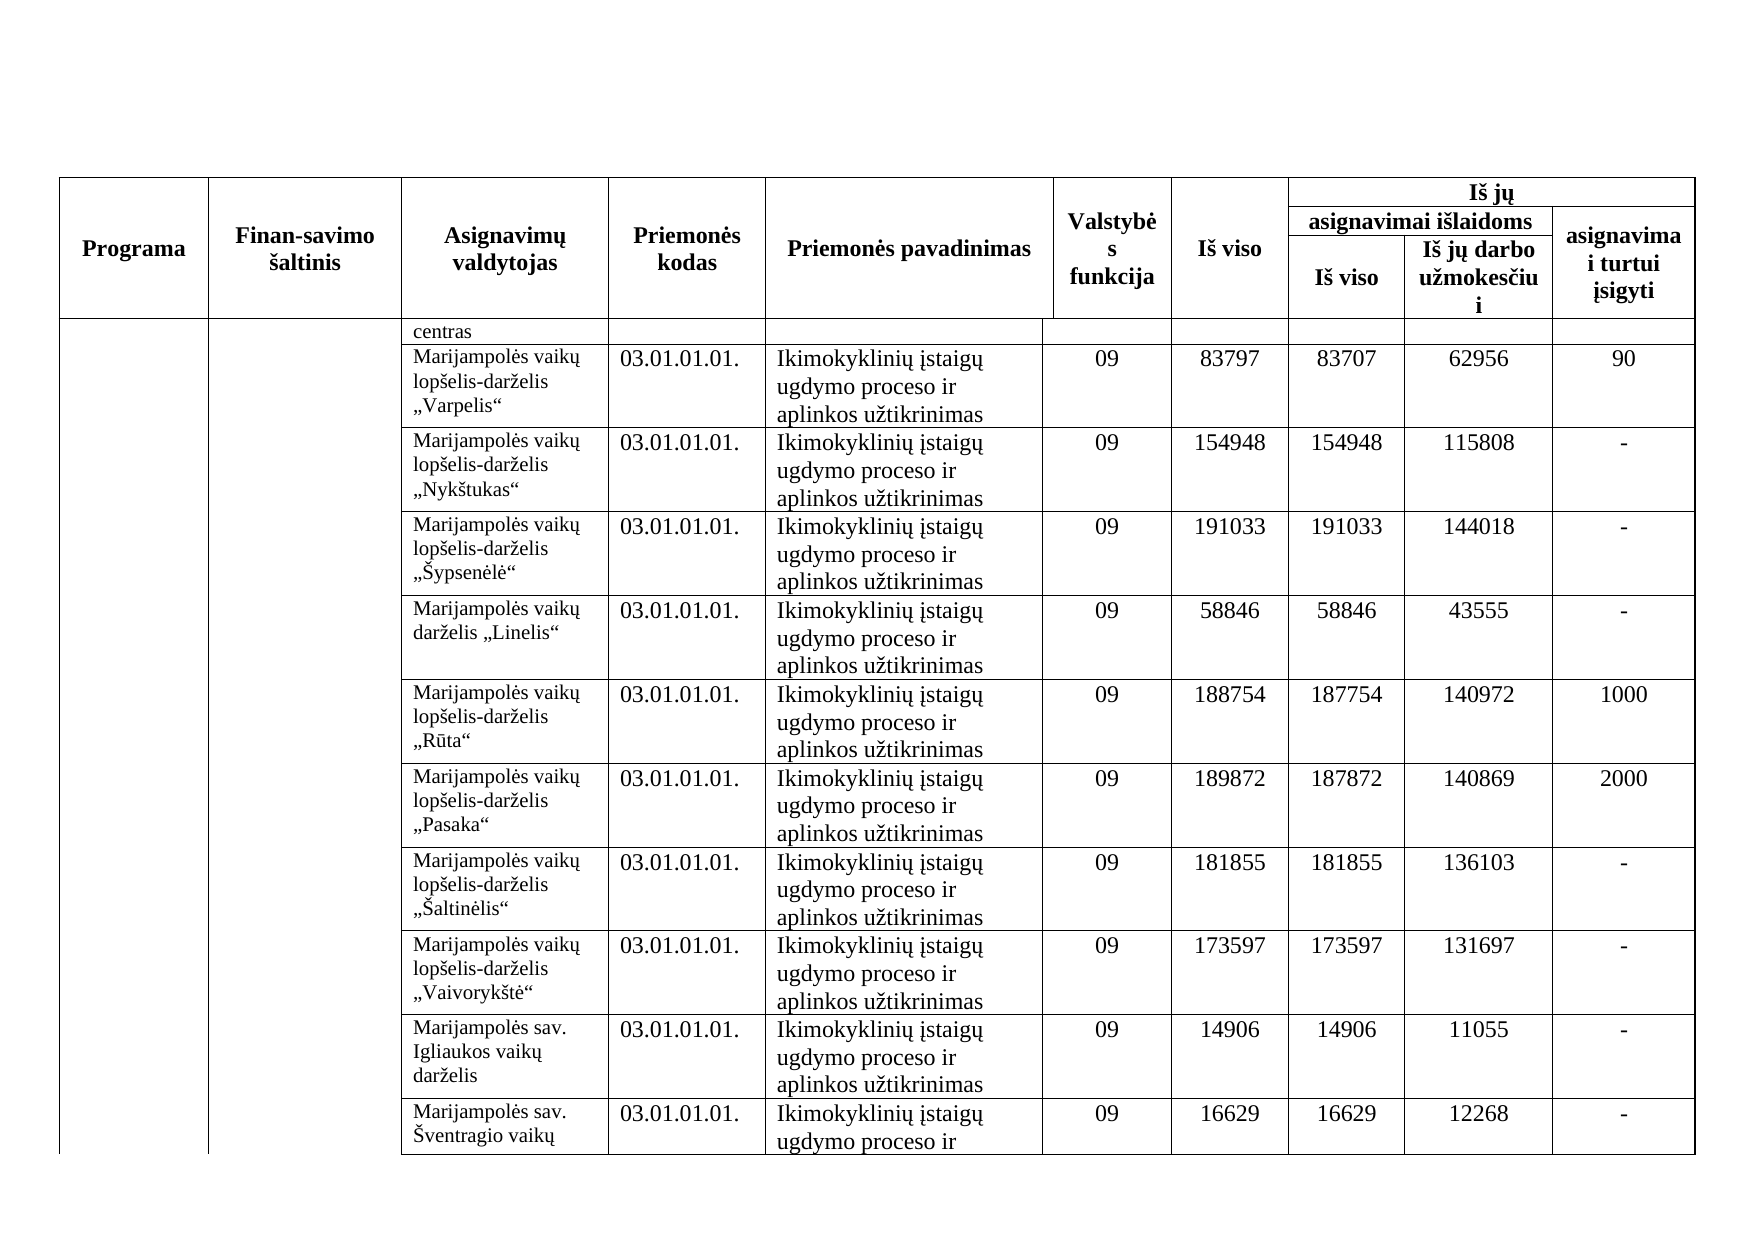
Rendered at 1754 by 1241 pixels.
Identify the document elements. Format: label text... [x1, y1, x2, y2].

table_cell 16629 [1289, 1099, 1404, 1154]
table_cell 90 [1553, 345, 1694, 427]
table_header Finan-savimo šaltinis [209, 178, 401, 318]
table_cell 187872 [1289, 764, 1404, 847]
table_cell [209, 319, 401, 511]
table_cell 83797 [1172, 345, 1288, 427]
table_cell 03.01.01.01. [609, 848, 765, 930]
table_cell 191033 [1289, 512, 1404, 595]
table_cell 16629 [1172, 1099, 1288, 1154]
table_cell - [1553, 931, 1694, 1014]
table_cell Iš viso [1289, 236, 1404, 318]
table_cell Marijampolės vaikų lopšelis-darželis „Varpelis“ [402, 345, 608, 427]
table_cell 115808 [1405, 428, 1552, 511]
table_cell 09 [1043, 1099, 1171, 1154]
table_cell Marijampolės vaikų darželis „Linelis“ [402, 596, 608, 679]
table_cell 154948 [1172, 428, 1288, 511]
table_cell [60, 930, 208, 1014]
table_cell [209, 511, 401, 595]
table_cell 173597 [1289, 931, 1404, 1014]
table_cell Marijampolės vaikų lopšelis-darželis „Šaltinėlis“ [402, 848, 608, 930]
table_cell 154948 [1289, 428, 1404, 511]
table_cell 09 [1043, 512, 1171, 595]
table_cell 189872 [1172, 764, 1288, 847]
table_cell 58846 [1289, 596, 1404, 679]
table_header Iš jų [1289, 178, 1694, 206]
table_cell [60, 319, 208, 343]
table_cell - [1553, 848, 1694, 930]
table_cell [60, 511, 208, 595]
table_cell Ikimokyklinių įstaigų ugdymo proceso ir aplinkos užtikrinimas [766, 1015, 1042, 1098]
table_cell - [1553, 1015, 1694, 1098]
table_cell 43555 [1405, 596, 1552, 679]
table_cell 140869 [1405, 764, 1552, 847]
table_cell [209, 930, 401, 1014]
table_cell 09 [1043, 680, 1171, 763]
table_header Programa [60, 178, 208, 318]
table_cell centras [402, 319, 608, 343]
table_cell 58846 [1172, 596, 1288, 679]
table_cell Marijampolės sav. Šventragio vaikų [402, 1099, 608, 1154]
table_cell 03.01.01.01. [609, 764, 765, 847]
table_cell 191033 [1172, 512, 1288, 595]
table_cell [766, 319, 1042, 343]
table_cell [1289, 319, 1404, 343]
table_cell 136103 [1405, 848, 1552, 930]
table_cell Ikimokyklinių įstaigų ugdymo proceso ir [766, 1099, 1042, 1154]
table_cell 2000 [1553, 764, 1694, 847]
table_cell 03.01.01.01. [609, 596, 765, 679]
table_cell 09 [1043, 428, 1171, 511]
table_cell Ikimokyklinių įstaigų ugdymo proceso ir aplinkos užtikrinimas [766, 680, 1042, 763]
table_cell 181855 [1172, 848, 1288, 930]
table_header Asignavimų valdytojas [402, 178, 608, 318]
table_cell [209, 1014, 401, 1098]
table_cell Marijampolės vaikų lopšelis-darželis „Vaivorykštė“ [402, 931, 608, 1014]
table_cell 140972 [1405, 680, 1552, 763]
table_cell 03.01.01.01. [609, 428, 765, 511]
table_cell [60, 763, 208, 847]
table_cell Ikimokyklinių įstaigų ugdymo proceso ir aplinkos užtikrinimas [766, 764, 1042, 847]
table_cell Marijampolės vaikų lopšelis-darželis „Pasaka“ [402, 764, 608, 847]
table_header Priemonės kodas [609, 178, 765, 318]
table_cell [209, 1098, 401, 1154]
table_cell 14906 [1172, 1015, 1288, 1098]
table_cell [209, 847, 401, 930]
table_cell 187754 [1289, 680, 1404, 763]
table_cell 11055 [1405, 1015, 1552, 1098]
table_cell [209, 679, 401, 763]
table_cell 09 [1043, 345, 1171, 427]
table_cell 188754 [1172, 680, 1288, 763]
table_cell 173597 [1172, 931, 1288, 1014]
table_cell - [1553, 319, 1694, 343]
table_cell [60, 1014, 208, 1098]
table_cell Iš jų darbo užmokesčiui [1405, 236, 1552, 318]
table_cell asignavimai turtui įsigyti [1553, 207, 1694, 318]
table_cell - [1553, 1099, 1694, 1154]
table_header Valstybės funkcija [1054, 178, 1171, 318]
table_cell 12268 [1405, 1099, 1552, 1154]
table_cell Ikimokyklinių įstaigų ugdymo proceso ir aplinkos užtikrinimas [766, 596, 1042, 679]
table_cell [60, 847, 208, 930]
table_cell Ikimokyklinių įstaigų ugdymo proceso ir aplinkos užtikrinimas [766, 428, 1042, 511]
table_cell 03.01.01.01. [609, 680, 765, 763]
table_cell 62956 [1405, 345, 1552, 427]
table_cell [209, 595, 401, 679]
table_cell 09 [1043, 596, 1171, 679]
table_cell [60, 427, 208, 511]
table_cell Marijampolės vaikų lopšelis-darželis „Rūta“ [402, 680, 608, 763]
table_cell 144018 [1405, 512, 1552, 595]
table_cell Ikimokyklinių įstaigų ugdymo proceso ir aplinkos užtikrinimas [766, 345, 1042, 427]
table_cell 03.01.01.01. [609, 1099, 765, 1154]
table_cell 03.01.01.01. [609, 345, 765, 427]
table_cell - [1553, 512, 1694, 595]
table_cell [1405, 319, 1552, 343]
table_cell 1000 [1553, 680, 1694, 763]
table_cell 09 [1043, 848, 1171, 930]
table_cell Ikimokyklinių įstaigų ugdymo proceso ir aplinkos užtikrinimas [766, 848, 1042, 930]
table_cell [60, 595, 208, 679]
table_cell 181855 [1289, 848, 1404, 930]
table_cell Marijampolės vaikų lopšelis-darželis „Šypsenėlė“ [402, 512, 608, 595]
table_cell [1172, 319, 1288, 343]
table_cell 09 [1043, 1015, 1171, 1098]
table_header Iš viso [1172, 178, 1288, 318]
table_cell [609, 319, 765, 343]
table_cell [1043, 319, 1171, 343]
table_header Priemonės pavadinimas [766, 178, 1053, 318]
table_cell [60, 679, 208, 763]
table_cell 83707 [1289, 345, 1404, 427]
table_cell asignavimai išlaidoms [1289, 207, 1552, 234]
table_cell Ikimokyklinių įstaigų ugdymo proceso ir aplinkos užtikrinimas [766, 512, 1042, 595]
table_cell 131697 [1405, 931, 1552, 1014]
table_cell Ikimokyklinių įstaigų ugdymo proceso ir aplinkos užtikrinimas [766, 931, 1042, 1014]
table_cell 03.01.01.01. [609, 512, 765, 595]
table_cell - [1553, 428, 1694, 511]
table_cell 03.01.01.01. [609, 931, 765, 1014]
table_cell 09 [1043, 764, 1171, 847]
table_cell 14906 [1289, 1015, 1404, 1098]
table_cell Marijampolės vaikų lopšelis-darželis „Nykštukas“ [402, 428, 608, 511]
table_cell 03.01.01.01. [609, 1015, 765, 1098]
table_cell - [1553, 596, 1694, 679]
table_cell [60, 1098, 208, 1154]
table_cell 09 [1043, 931, 1171, 1014]
table_cell [209, 763, 401, 847]
table_cell Marijampolės sav. Igliaukos vaikų darželis [402, 1015, 608, 1098]
table_cell [60, 344, 208, 427]
